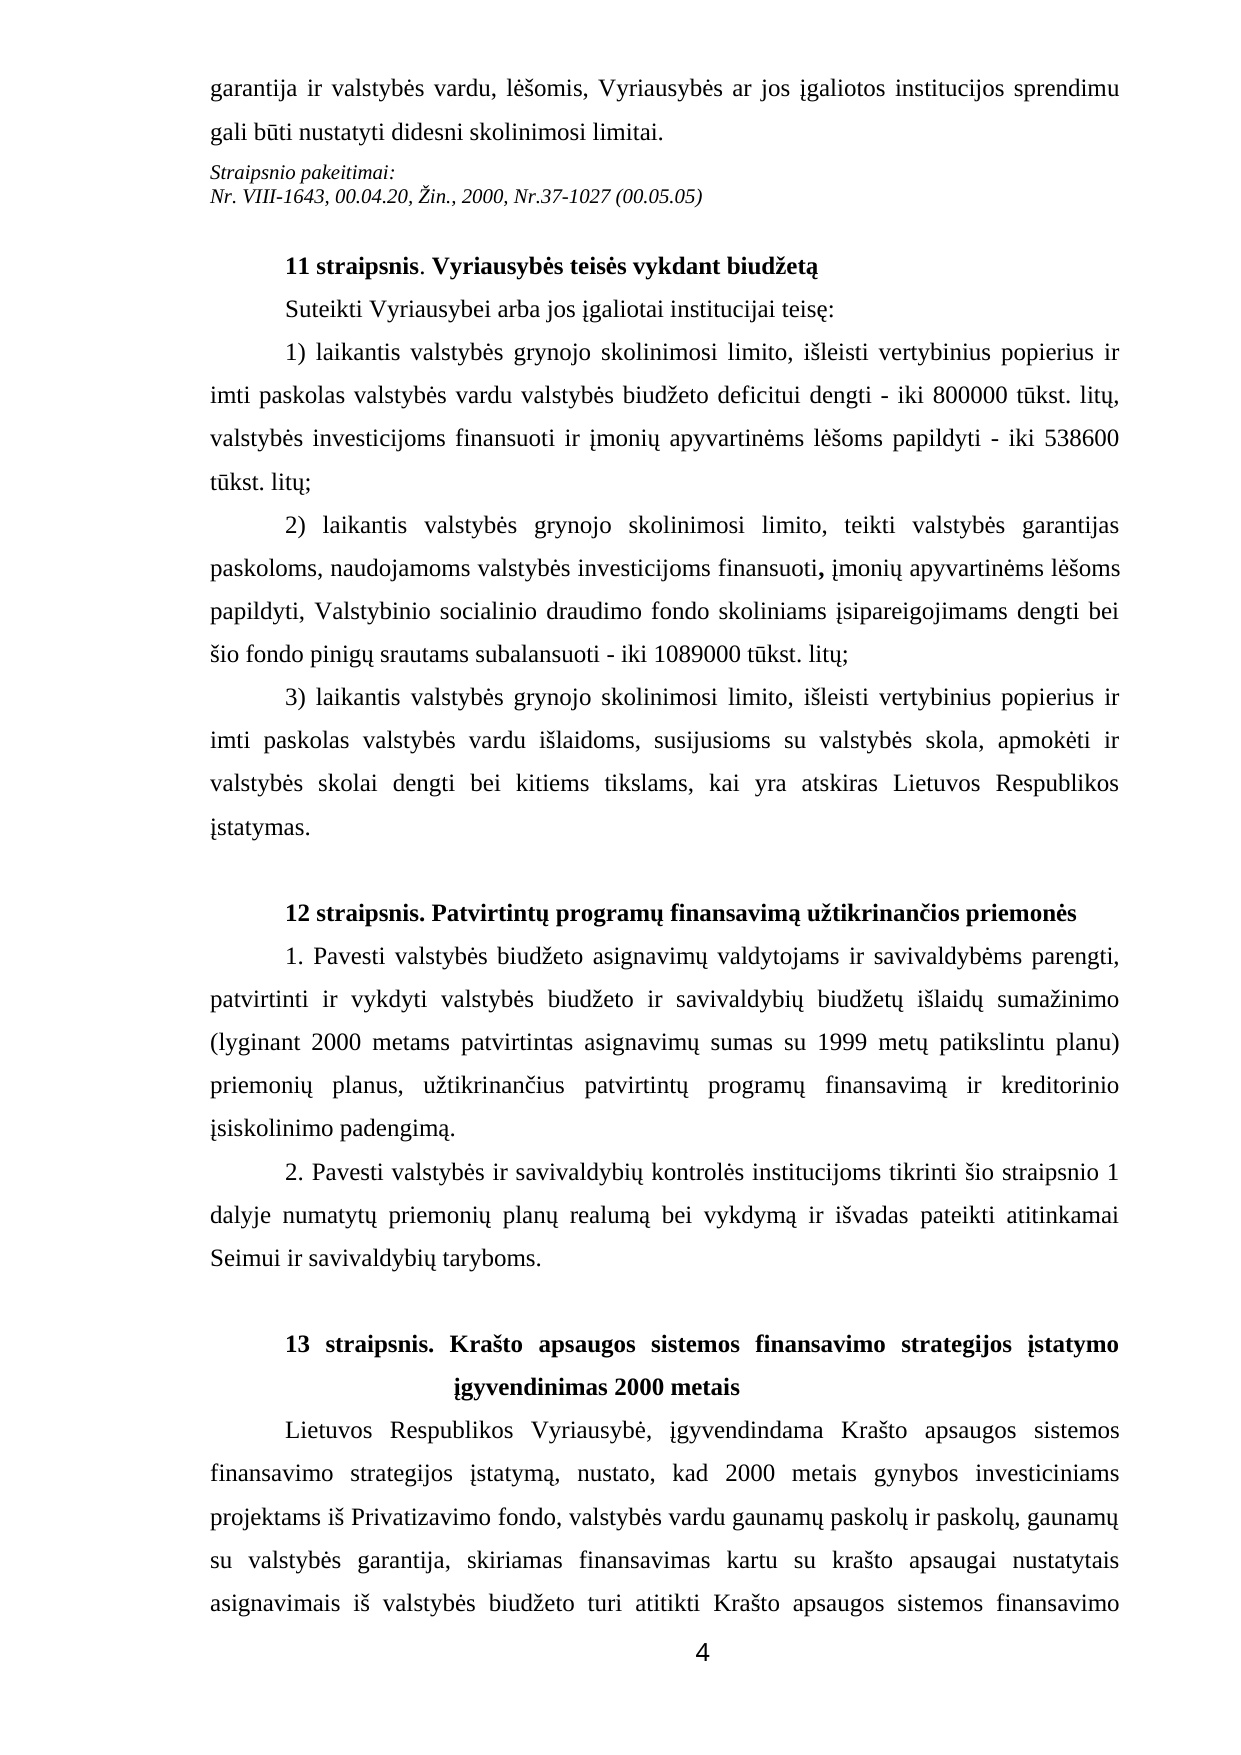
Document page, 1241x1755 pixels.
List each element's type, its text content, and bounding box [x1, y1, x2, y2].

text 1) laikantis valstybės grynojo skolinimosi limito, išleisti vertybinius popierius ir imti paskolas valstybės vardu valstybės biudžeto deficitui dengti - iki 800000 tūkst. litų, valstybės investicijoms finansuoti ir įmonių apyvartinėms lėšoms papildyti - iki 538600 tūkst. litų; [210, 337, 1120, 495]
text garantija ir valstybės vardu, lėšomis, Vyriausybės ar jos įgaliotos institucijos sprendimu gali būti nustatyti didesni skolinimosi limitai. [210, 73, 1120, 145]
text 1. Pavesti valstybės biudžeto asignavimų valdytojams ir savivaldybėms parengti, patvirtinti ir vykdyti valstybės biudžeto ir savivaldybių biudžetų išlaidų sumažinimo (lyginant 2000 metams patvirtintas asignavimų sumas su 1999 metų patikslintu planu) priemonių planus, užtikrinančius patvirtintų programų finansavimą ir kreditorinio įsiskolinimo padengimą. [210, 941, 1120, 1142]
text Nr. VIII-1643, 00.04.20, Žin., 2000, Nr.37-1027 (00.05.05) [210, 184, 1120, 208]
text 2. Pavesti valstybės ir savivaldybių kontrolės institucijoms tikrinti šio straipsnio 1 dalyje numatytų priemonių planų realumą bei vykdymą ir išvadas pateikti atitinkamai Seimui ir savivaldybių taryboms. [210, 1157, 1120, 1272]
text 11 straipsnis. Vyriausybės teisės vykdant biudžetą [210, 251, 1120, 280]
text 3) laikantis valstybės grynojo skolinimosi limito, išleisti vertybinius popierius ir imti paskolas valstybės vardu išlaidoms, susijusioms su valstybės skola, apmokėti ir valstybės skolai dengti bei kitiems tikslams, kai yra atskiras Lietuvos Respublikos įstatymas. [210, 682, 1120, 840]
text 12 straipsnis. Patvirtintų programų finansavimą užtikrinančios priemonės [210, 898, 1120, 927]
text Lietuvos Respublikos Vyriausybė, įgyvendindama Krašto apsaugos sistemos finansavimo strategijos įstatymą, nustato, kad 2000 metais gynybos investiciniams projektams iš Privatizavimo fondo, valstybės vardu gaunamų paskolų ir paskolų, gaunamų su valstybės garantija, skiriamas finansavimas kartu su krašto apsaugai nustatytais asignavimais iš valstybės biudžeto turi atitikti Krašto apsaugos sistemos finansavimo [210, 1415, 1120, 1617]
text Suteikti Vyriausybei arba jos įgaliotai institucijai teisę: [210, 294, 1120, 323]
text 13 straipsnis. Krašto apsaugos sistemos finansavimo strategijos įstatymo įgyvendinimas 2000 metais [285, 1329, 1120, 1401]
text Straipsnio pakeitimai: [210, 160, 1120, 184]
text 2) laikantis valstybės grynojo skolinimosi limito, teikti valstybės garantijas paskoloms, naudojamoms valstybės investicijoms finansuoti, įmonių apyvartinėms lėšoms papildyti, Valstybinio socialinio draudimo fondo skoliniams įsipareigojimams dengti bei šio fondo pinigų srautams subalansuoti - iki 1089000 tūkst. litų; [210, 510, 1120, 668]
